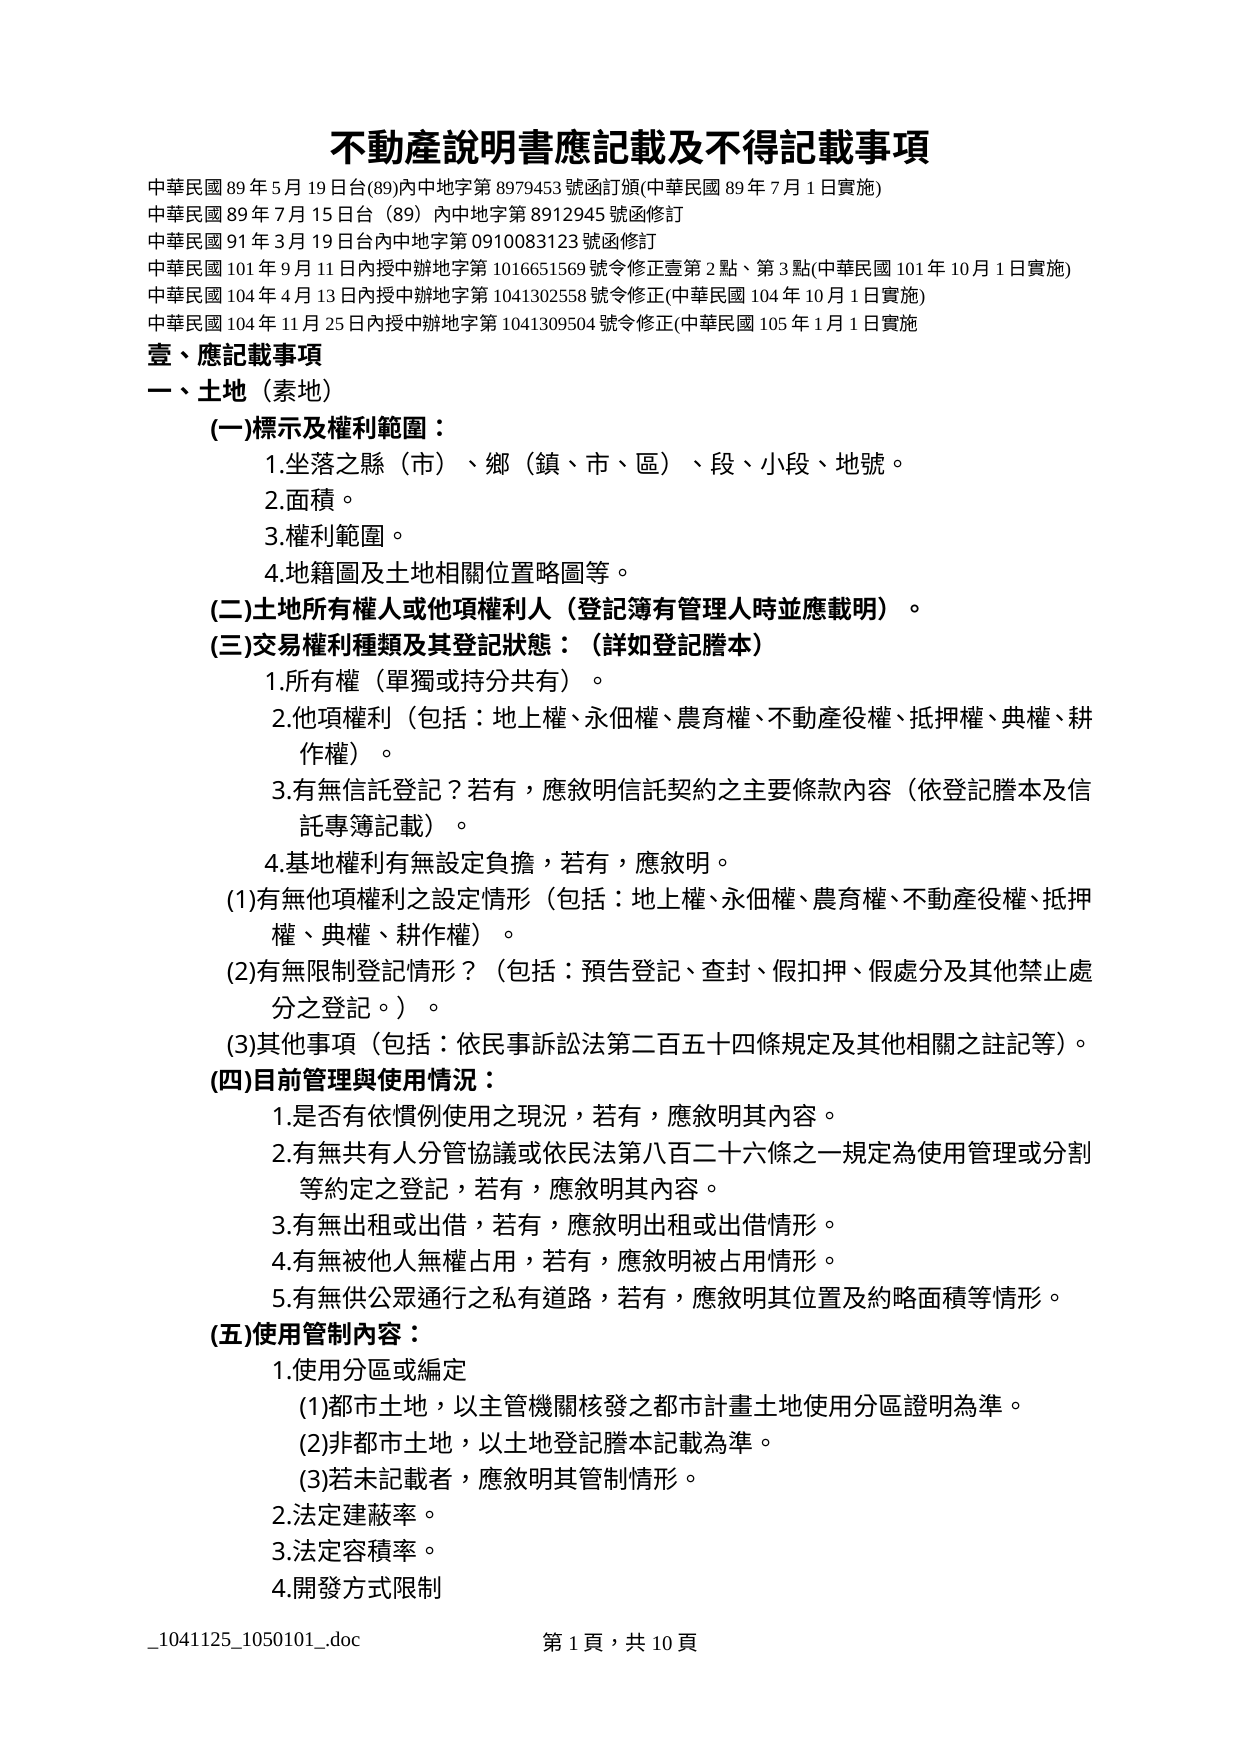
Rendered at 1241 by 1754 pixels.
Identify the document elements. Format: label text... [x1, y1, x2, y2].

text (1)都市土地，以主管機關核發之都市計畫土地使用分區證明為準。 [299, 1387, 1092, 1423]
text 一、土地（素地） [148, 372, 1092, 408]
text (2)有無限制登記情形？（包括：預告登記、查封、假扣押、假處分及其他禁止處分之登記。）。 [227, 952, 1092, 1024]
text 4.開發方式限制 [271, 1568, 1092, 1604]
text 中華民國91年3月19日台內中地字第0910083123號函修訂 [148, 227, 1092, 254]
text (三)交易權利種類及其登記狀態：（詳如登記謄本） [210, 626, 1092, 662]
text 1.所有權（單獨或持分共有）。 [220, 662, 1092, 698]
text (一)標示及權利範圍： [210, 408, 1092, 444]
text 1.坐落之縣（市）、鄉（鎮、市、區）、段、小段、地號。 [220, 444, 1092, 481]
text (四)目前管理與使用情況： [210, 1061, 1092, 1097]
text 1.是否有依慣例使用之現況，若有，應敘明其內容。 [271, 1097, 1092, 1133]
text (五)使用管制內容： [210, 1314, 1092, 1351]
text (3)若未記載者，應敘明其管制情形。 [299, 1459, 1092, 1496]
text (2)非都市土地，以土地登記謄本記載為準。 [299, 1423, 1092, 1459]
text 3.法定容積率。 [271, 1532, 1092, 1568]
text 中華民國89年5月19日台(89)內中地字第8979453號函訂頒(中華民國89年7月1日實施) [148, 172, 1092, 199]
text 4.有無被他人無權占用，若有，應敘明被占用情形。 [271, 1242, 1092, 1278]
text 2.面積。 [220, 481, 1092, 517]
text 中華民國101年9月11日內授中辦地字第1016651569號令修正壹第2點、第3點(中華民國101年10月1日實施) [148, 254, 1092, 281]
text 2.有無共有人分管協議或依民法第八百二十六條之一規定為使用管理或分割等約定之登記，若有，應敘明其內容。 [271, 1133, 1092, 1206]
text (3)其他事項（包括：依民事訴訟法第二百五十四條規定及其他相關之註記等）。 [227, 1024, 1092, 1061]
text 4.基地權利有無設定負擔，若有，應敘明。 [220, 843, 1092, 879]
text 4.地籍圖及土地相關位置略圖等。 [220, 553, 1092, 589]
text 2.他項權利（包括：地上權、永佃權、農育權、不動產役權、抵押權、典權、耕作權）。 [271, 698, 1092, 771]
text (二)土地所有權人或他項權利人（登記簿有管理人時並應載明）。 [210, 589, 1092, 626]
text 壹、應記載事項 [148, 336, 1092, 372]
text 3.有無信託登記？若有，應敘明信託契約之主要條款內容（依登記謄本及信託專簿記載）。 [271, 771, 1092, 843]
text 3.權利範圍。 [220, 517, 1092, 553]
text 中華民國89年7月15日台（89）內中地字第8912945號函修訂 [148, 199, 1092, 227]
text (1)有無他項權利之設定情形（包括：地上權、永佃權、農育權、不動產役權、抵押權、典權、耕作權）。 [227, 879, 1092, 952]
text 3.有無出租或出借，若有，應敘明出租或出借情形。 [271, 1206, 1092, 1242]
text 不動產說明書應記載及不得記載事項 [148, 118, 1092, 172]
text 5.有無供公眾通行之私有道路，若有，應敘明其位置及約略面積等情形。 [271, 1278, 1092, 1314]
text 1.使用分區或編定 [271, 1351, 1092, 1387]
text 中華民國104年11月25日內授中辦地字第1041309504號令修正(中華民國105年1月1日實施 [148, 308, 1092, 336]
text 中華民國104年4月13日內授中辦地字第1041302558號令修正(中華民國104年10月1日實施) [148, 281, 1092, 308]
text 2.法定建蔽率。 [271, 1496, 1092, 1532]
